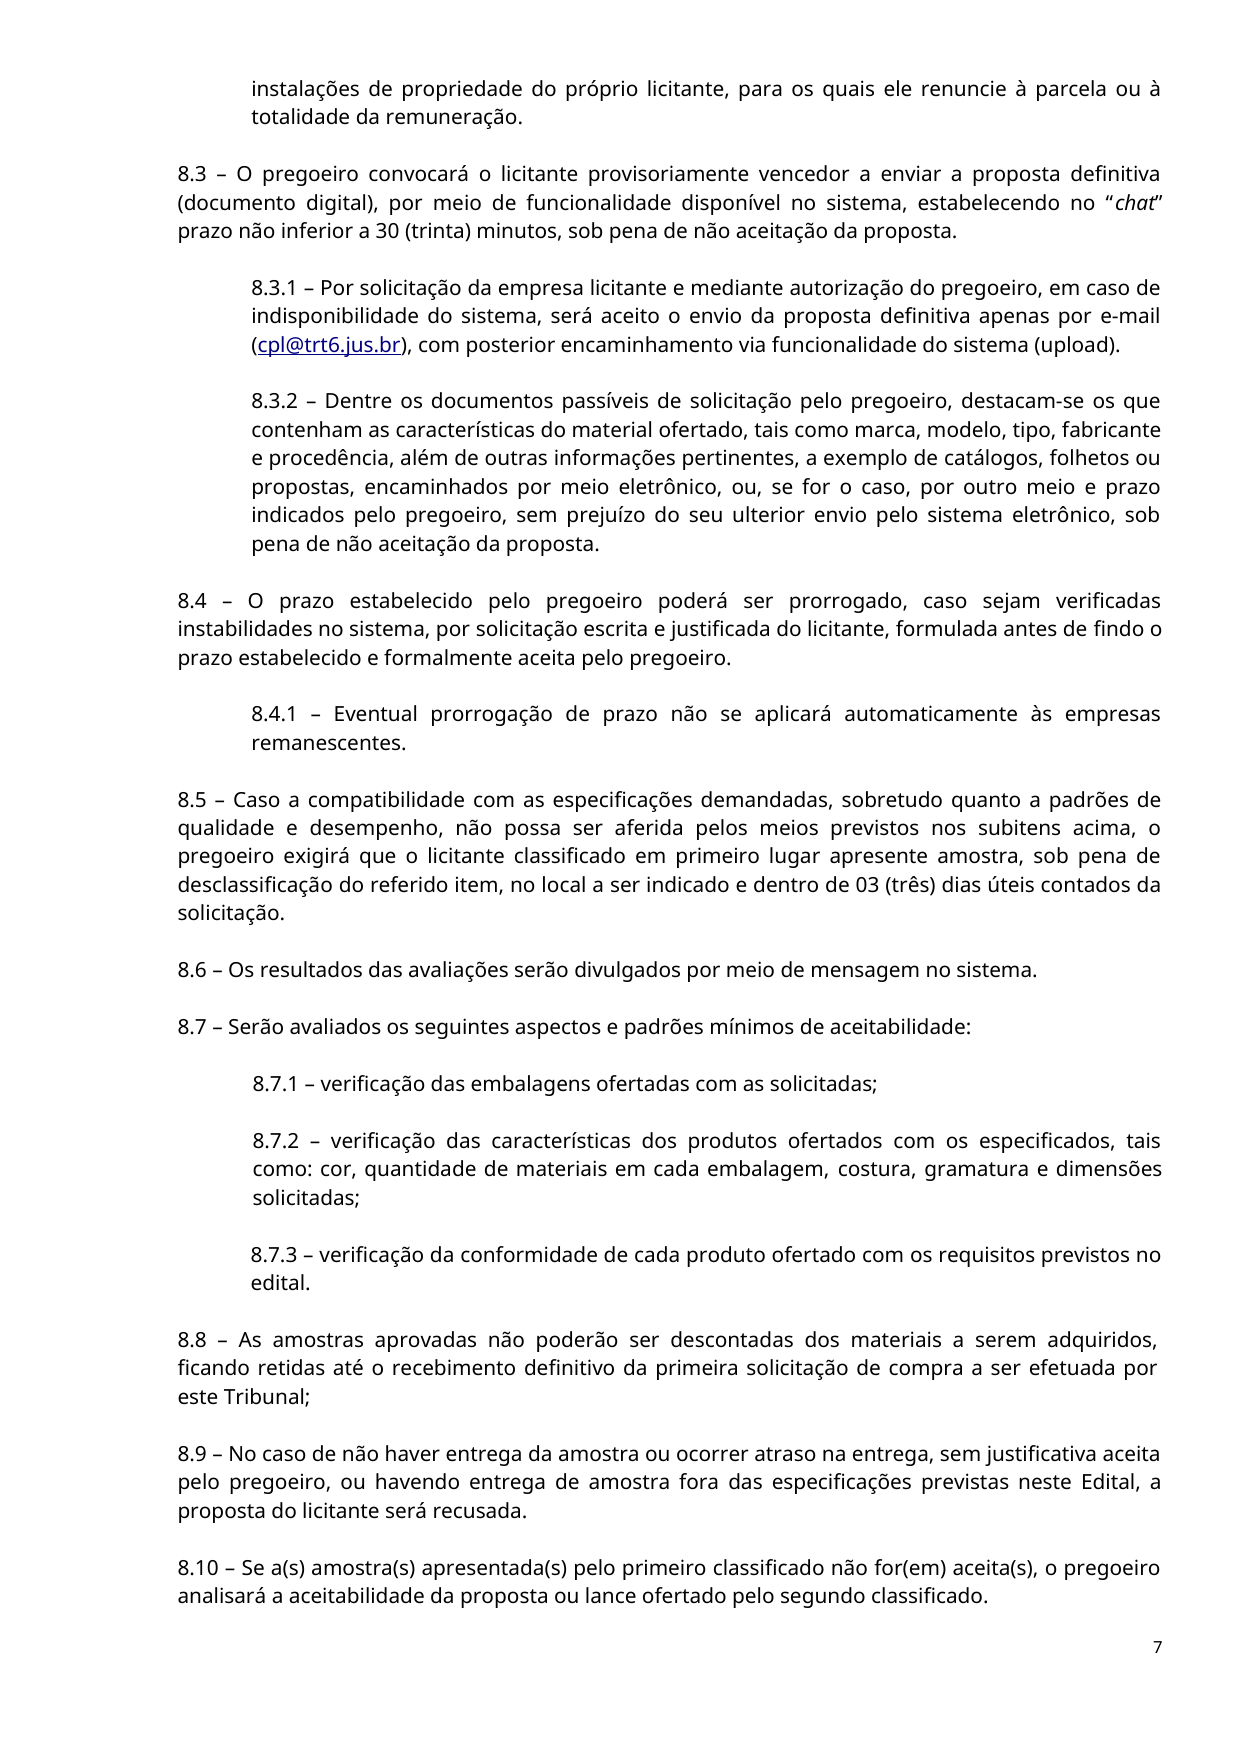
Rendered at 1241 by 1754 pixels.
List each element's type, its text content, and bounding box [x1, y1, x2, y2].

text 8.6 – Os resultados das avaliações serão divulgados por meio de mensagem no sistema. [177, 955, 1162, 984]
text 8.7.2 – verificação das características dos produtos ofertados com os especificados, tais como: cor, quantidade de materiais em cada embalagem, costura, gramatura e dimensões solicitadas; [252, 1126, 1162, 1211]
text 8.3 – O pregoeiro convocará o licitante provisoriamente vencedor a enviar a proposta definitiva (documento digital), por meio de funcionalidade disponível no sistema, estabelecendo no “chat” prazo não inferior a 30 (trinta) minutos, sob pena de não aceitação da proposta. [177, 159, 1162, 244]
text 8.4.1 – Eventual prorrogação de prazo não se aplicará automaticamente às empresas remanescentes. [251, 699, 1162, 756]
list 8.5 – Caso a compatibilidade com as especificações demandadas, sobretudo quanto a padrões de qualidade e desempenho, não possa ser aferida pelos meios previstos nos subitens acima, o pregoeiro exigirá que o licitante classificado em primeiro lugar apresente amostra, sob pena de desclassificação do referido item, no local a ser indicado e dentro de 03 (três) dias úteis contados da solicitação. [177, 785, 1162, 927]
text 8.7.3 – verificação da conformidade de cada produto ofertado com os requisitos previstos no edital. [250, 1240, 1162, 1297]
text instalações de propriedade do próprio licitante, para os quais ele renuncie à parcela ou à totalidade da remuneração. [251, 74, 1162, 131]
text 8.3.1 – Por solicitação da empresa licitante e mediante autorização do pregoeiro, em caso de indisponibilidade do sistema, será aceito o envio da proposta definitiva apenas por e-mail (cpl@trt6.jus.br), com posterior encaminhamento via funcionalidade do sistema (upload). [251, 273, 1162, 358]
text 8.7 – Serão avaliados os seguintes aspectos e padrões mínimos de aceitabilidade: [177, 1012, 1162, 1041]
text 8.8 – As amostras aprovadas não poderão ser descontadas dos materiais a serem adquiridos, ficando retidas até o recebimento definitivo da primeira solicitação de compra a ser efetuada por este Tribunal; [177, 1325, 1159, 1410]
text 8.4 – O prazo estabelecido pelo pregoeiro poderá ser prorrogado, caso sejam verificadas instabilidades no sistema, por solicitação escrita e justificada do licitante, formulada antes de findo o prazo estabelecido e formalmente aceita pelo pregoeiro. [177, 586, 1162, 671]
text 8.3.2 – Dentre os documentos passíveis de solicitação pelo pregoeiro, destacam-se os que contenham as características do material ofertado, tais como marca, modelo, tipo, fabricante e procedência, além de outras informações pertinentes, a exemplo de catálogos, folhetos ou propostas, encaminhados por meio eletrônico, ou, se for o caso, por outro meio e prazo indicados pelo pregoeiro, sem prejuízo do seu ulterior envio pelo sistema eletrônico, sob pena de não aceitação da proposta. [251, 387, 1162, 557]
list 8.9 – No caso de não haver entrega da amostra ou ocorrer atraso na entrega, sem justificativa aceita pelo pregoeiro, ou havendo entrega de amostra fora das especificações previstas neste Edital, a proposta do licitante será recusada. [177, 1439, 1162, 1524]
text 8.7.1 – verificação das embalagens ofertadas com as solicitadas; [177, 1069, 1162, 1098]
list 8.10 – Se a(s) amostra(s) apresentada(s) pelo primeiro classificado não for(em) aceita(s), o pregoeiro analisará a aceitabilidade da proposta ou lance ofertado pelo segundo classificado. [177, 1553, 1162, 1609]
